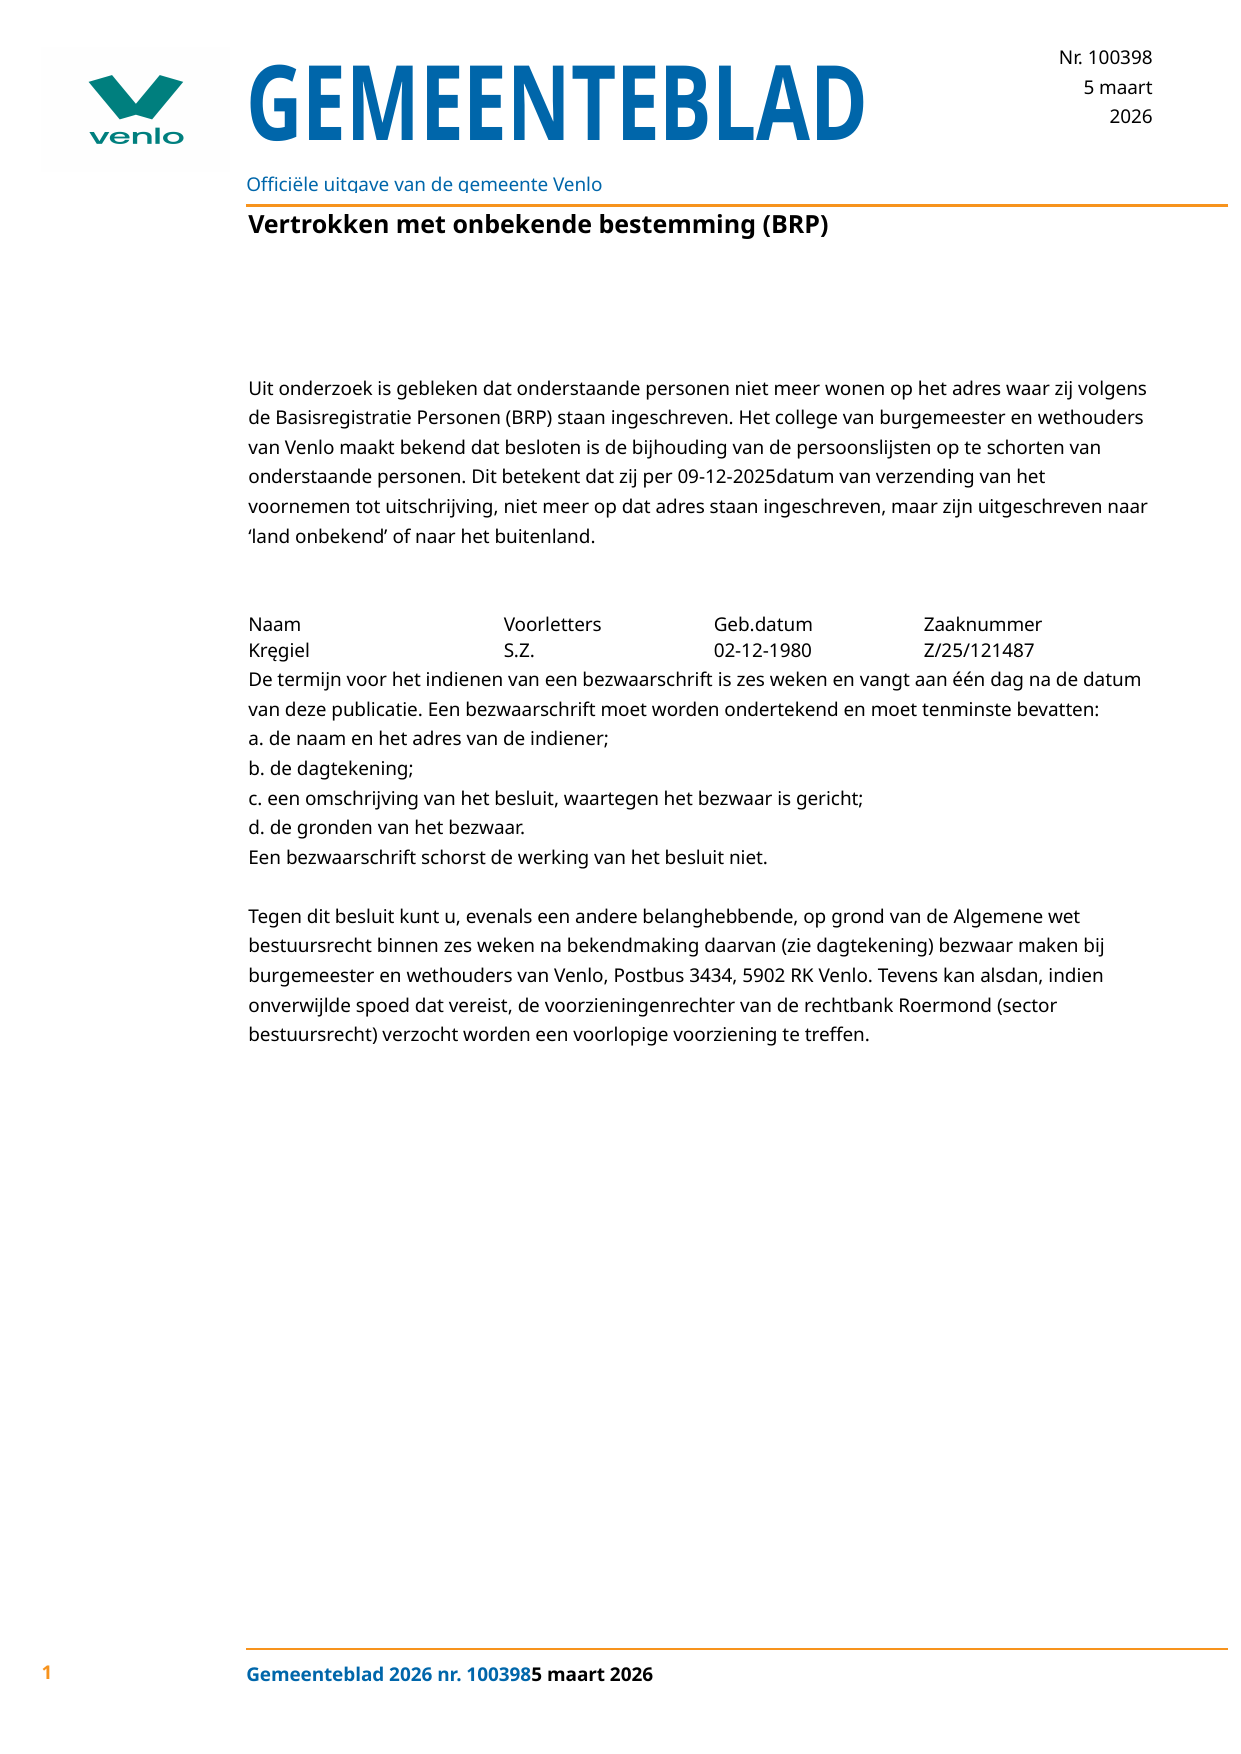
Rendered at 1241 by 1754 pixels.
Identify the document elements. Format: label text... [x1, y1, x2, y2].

picture [41, 47, 231, 172]
text b. de dagtekening; [248, 755, 1152, 781]
table_cell 02-12-1980 [714, 638, 923, 663]
text Uit onderzoek is gebleken dat onderstaande personen niet meer wonen op het adres waar zij volgens de Basisregistratie Personen (BRP) staan ingeschreven. Het college van burgemeester en wethouders van Venlo maakt bekend dat besloten is de bijhouding van de persoonslijsten op te schorten van onderstaande personen. Dit betekent dat zij per 09-12-2025datum van verzending van het voornemen tot uitschrijving, niet meer op dat adres staan ingeschreven, maar zijn uitgeschreven naar ‘land onbekend’ of naar het buitenland. [248, 375, 1152, 548]
text c. een omschrijving van het besluit, waartegen het bezwaar is gericht; [248, 785, 1152, 810]
table_cell S.Z. [504, 638, 713, 663]
text De termijn voor het indienen van een bezwaarschrift is zes weken en vangt aan één dag na de datum van deze publicatie. Een bezwaarschrift moet worden ondertekend en moet tenminste bevatten: [248, 666, 1152, 722]
table_header Naam [248, 612, 503, 637]
text Tegen dit besluit kunt u, evenals een andere belanghebbende, op grond van de Algemene wet bestuursrecht binnen zes weken na bekendmaking daarvan (zie dagtekening) bezwaar maken bij burgemeester en wethouders van Venlo, Postbus 3434, 5902 RK Venlo. Tevens kan alsdan, indien onverwijlde spoed dat vereist, de voorzieningenrechter van de rechtbank Roermond (sector bestuursrecht) verzocht worden een voorlopige voorziening te treffen. [248, 903, 1152, 1047]
text Vertrokken met onbekende bestemming (BRP) [248, 207, 1152, 241]
text Een bezwaarschrift schorst de werking van het besluit niet. [248, 844, 1152, 869]
table_cell Z/25/121487 [924, 638, 1152, 663]
table_header Geb.datum [714, 612, 923, 637]
text a. de naam en het adres van de indiener; [248, 726, 1152, 751]
table_header Zaaknummer [924, 612, 1152, 637]
table_header Voorletters [504, 612, 713, 637]
text d. de gronden van het bezwaar. [248, 814, 1152, 840]
table_cell Kręgiel [248, 638, 503, 663]
